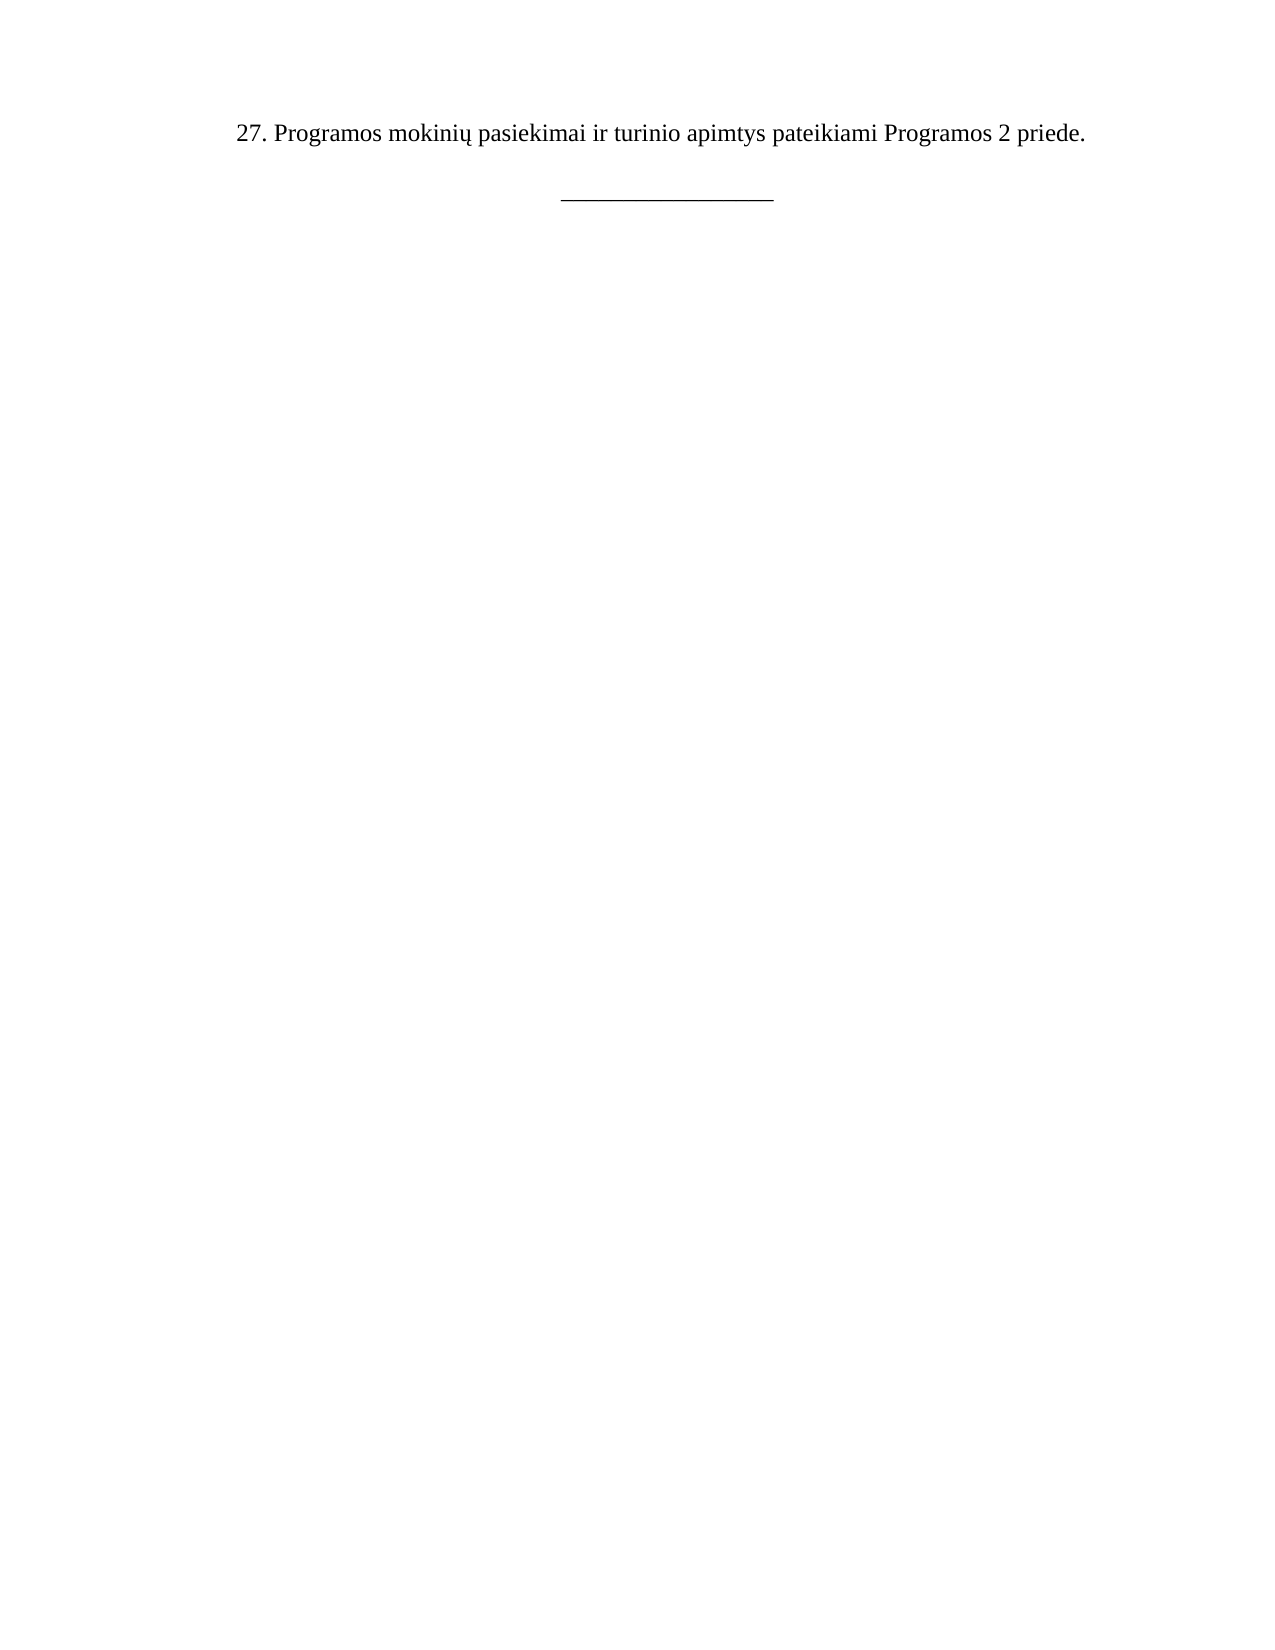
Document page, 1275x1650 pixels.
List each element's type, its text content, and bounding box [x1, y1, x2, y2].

text 27. Programos mokinių pasiekimai ir turinio apimtys pateikiami Programos 2 priede. [177, 118, 1157, 147]
text _________________ [177, 176, 1157, 204]
